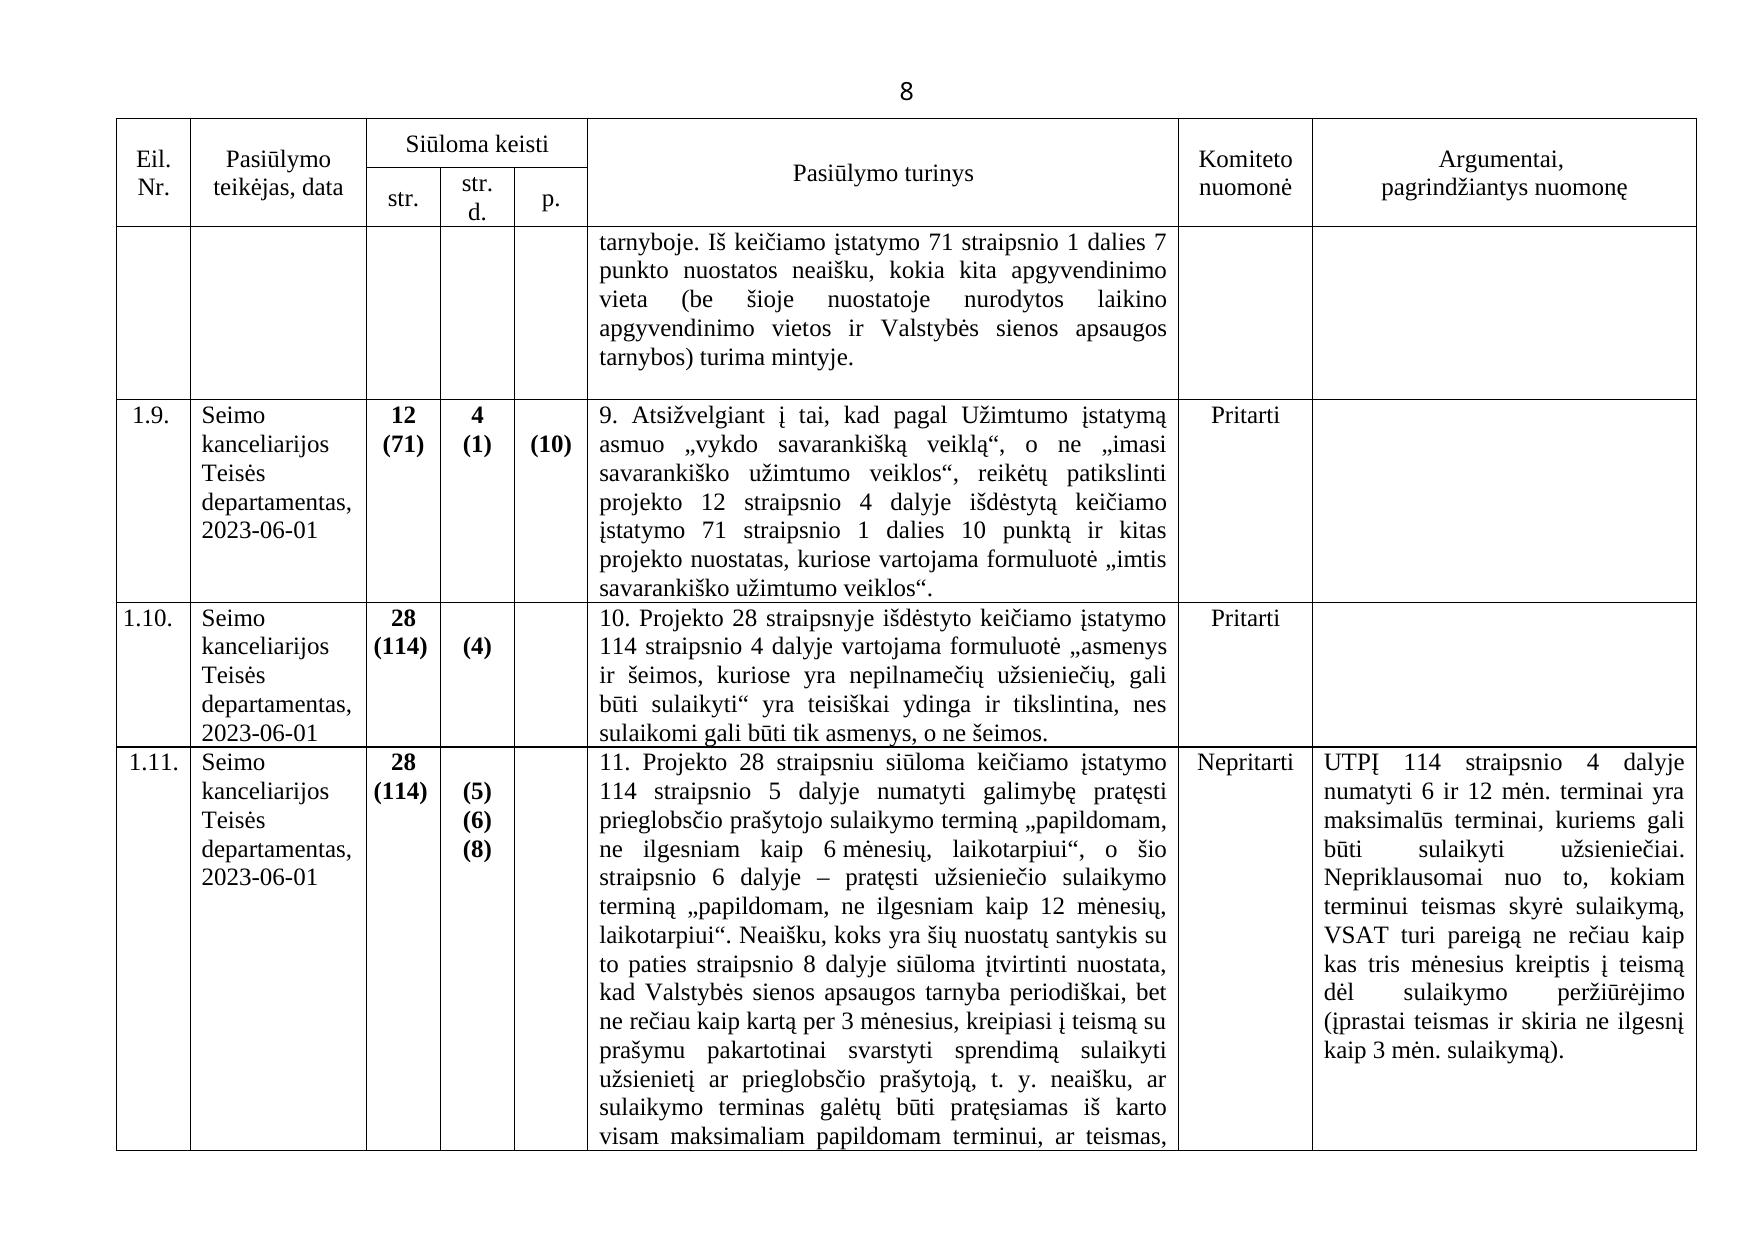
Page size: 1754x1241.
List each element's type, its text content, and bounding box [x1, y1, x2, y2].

table_cell [367, 227, 440, 399]
table_cell 9. Atsižvelgiant į tai, kad pagal Užimtumo įstatymą asmuo „vykdo savarankišką veiklą“, o ne „imasi savarankiško užimtumo veiklos“, reikėtų patikslinti projekto 12 straipsnio 4 dalyje išdėstytą keičiamo įstatymo 71 straipsnio 1 dalies 10 punktą ir kitas projekto nuostatas, kuriose vartojama formuluotė „imtis savarankiško užimtumo veiklos“. [588, 400, 1178, 602]
table_cell 11. Projekto 28 straipsniu siūloma keičiamo įstatymo 114 straipsnio 5 dalyje numatyti galimybę pratęsti prieglobsčio prašytojo sulaikymo terminą „papildomam, ne ilgesniam kaip 6 mėnesių, laikotarpiui“, o šio straipsnio 6 dalyje – pratęsti užsieniečio sulaikymo terminą „papildomam, ne ilgesniam kaip 12 mėnesių, laikotarpiui“. Neaišku, koks yra šių nuostatų santykis su to paties straipsnio 8 dalyje siūloma įtvirtinti nuostata, kad Valstybės sienos apsaugos tarnyba periodiškai, bet ne rečiau kaip kartą per 3 mėnesius, kreipiasi į teismą su prašymu pakartotinai svarstyti sprendimą sulaikyti užsienietį ar prieglobsčio prašytoją, t. y. neaišku, ar sulaikymo terminas galėtų būti pratęsiamas iš karto visam maksimaliam papildomam terminui, ar teismas, [588, 748, 1178, 1150]
table_cell p. [515, 168, 587, 226]
table_cell [515, 603, 587, 746]
table_header Eil. Nr. [117, 119, 190, 226]
table_cell Seimo kanceliarijos Teisės departamentas, 2023-06-01 [191, 603, 366, 746]
table_cell (4) [441, 603, 514, 746]
table_cell str. [367, 168, 440, 226]
table_cell [1313, 603, 1696, 746]
table_cell 1.10. [117, 603, 190, 746]
table_header Pasiūlymo turinys [588, 119, 1178, 226]
table_cell Pritarti [1179, 400, 1312, 602]
table_header Komiteto nuomonė [1179, 119, 1312, 226]
table_cell [117, 227, 190, 399]
table_cell Seimo kanceliarijos Teisės departamentas, 2023-06-01 [191, 400, 366, 602]
table_cell [1313, 227, 1696, 399]
table_cell (5) (6) (8) [441, 748, 514, 1150]
table_cell 28 (114) [367, 748, 440, 1150]
table_cell tarnyboje. Iš keičiamo įstatymo 71 straipsnio 1 dalies 7 punkto nuostatos neaišku, kokia kita apgyvendinimo vieta (be šioje nuostatoje nurodytos laikino apgyvendinimo vietos ir Valstybės sienos apsaugos tarnybos) turima mintyje. [588, 227, 1178, 399]
table_cell 28 (114) [367, 603, 440, 746]
table_cell 4 (1) [441, 400, 514, 602]
table_cell [441, 227, 514, 399]
table_header Siūloma keisti [367, 119, 587, 167]
table_cell [1179, 227, 1312, 399]
table_cell 1.9. [117, 400, 190, 602]
table_cell 12 (71) [367, 400, 440, 602]
table_cell 10. Projekto 28 straipsnyje išdėstyto keičiamo įstatymo 114 straipsnio 4 dalyje vartojama formuluotė „asmenys ir šeimos, kuriose yra nepilnamečių užsieniečių, gali būti sulaikyti“ yra teisiškai ydinga ir tikslintina, nes sulaikomi gali būti tik asmenys, o ne šeimos. [588, 603, 1178, 746]
table_cell [1313, 400, 1696, 602]
table_header Pasiūlymo teikėjas, data [191, 119, 366, 226]
table_cell [515, 748, 587, 1150]
table_cell Seimo kanceliarijos Teisės departamentas, 2023-06-01 [191, 748, 366, 1150]
table_cell [191, 227, 366, 399]
table_cell Nepritarti [1179, 748, 1312, 1150]
table_header Argumentai, pagrindžiantys nuomonę [1313, 119, 1696, 226]
table_cell str. d. [441, 168, 514, 226]
table_cell Pritarti [1179, 603, 1312, 746]
table_cell 1.11. [117, 748, 190, 1150]
table_cell [515, 227, 587, 399]
table_cell UTPĮ 114 straipsnio 4 dalyje numatyti 6 ir 12 mėn. terminai yra maksimalūs terminai, kuriems gali būti sulaikyti užsieniečiai. Nepriklausomai nuo to, kokiam terminui teismas skyrė sulaikymą, VSAT turi pareigą ne rečiau kaip kas tris mėnesius kreiptis į teismą dėl sulaikymo peržiūrėjimo (įprastai teismas ir skiria ne ilgesnį kaip 3 mėn. sulaikymą). [1313, 748, 1696, 1150]
table_cell (10) [515, 400, 587, 602]
